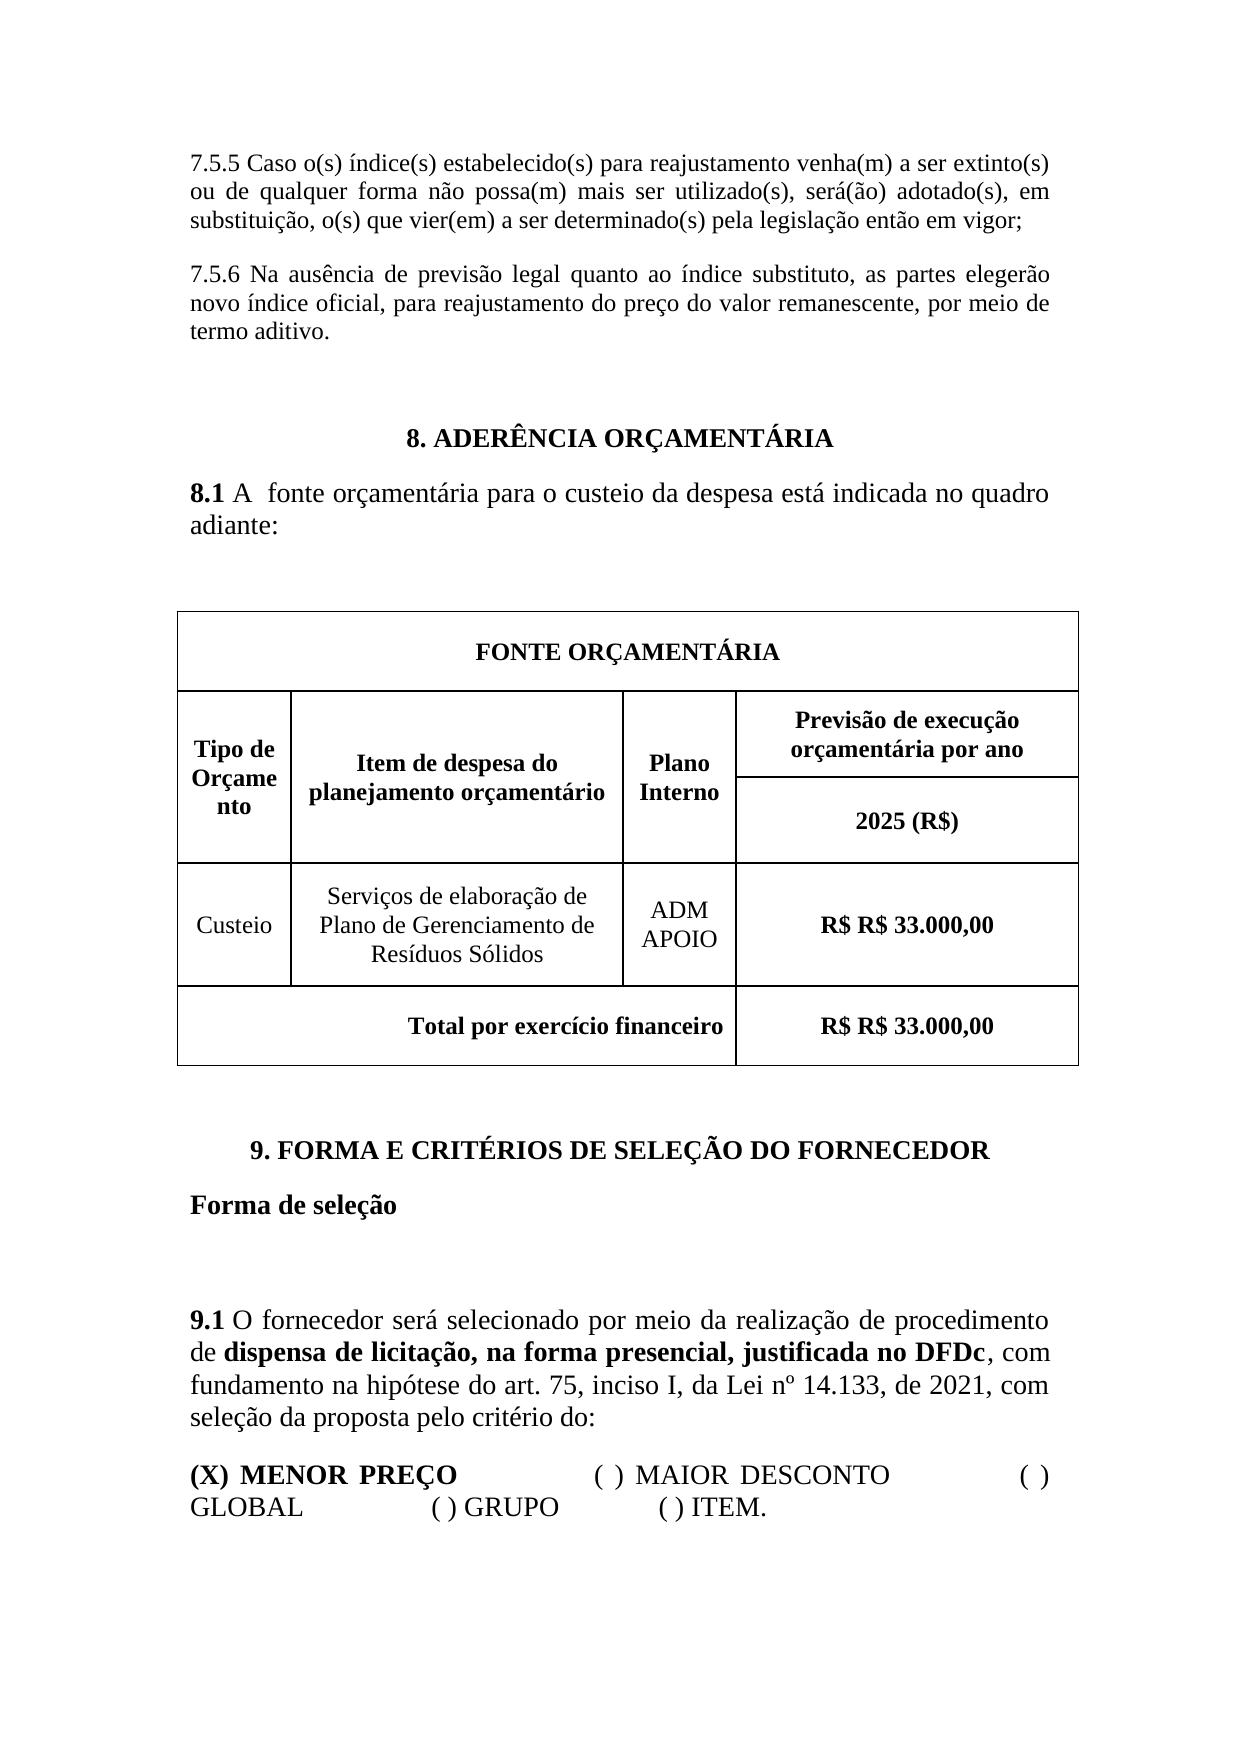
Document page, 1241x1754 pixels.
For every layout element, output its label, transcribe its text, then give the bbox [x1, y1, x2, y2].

text 8. ADERÊNCIA ORÇAMENTÁRIA [177, 422, 1063, 453]
table_cell ADM APOIO [624, 864, 735, 985]
table_cell R$ R$ 33.000,00 [737, 987, 1078, 1065]
text 9.1 O fornecedor será selecionado por meio da realização de procedimento de dispensa de licitação, na forma presencial, justificada no DFDc, com fundamento na hipótese do art. 75, inciso I, da Lei nº 14.133, de 2021, com seleção da proposta pelo critério do: [190, 1303, 1051, 1433]
table_cell Custeio [178, 864, 290, 985]
table_cell Serviços de elaboração de Plano de Gerenciamento de Resíduos Sólidos [292, 864, 622, 985]
table_cell Previsão de execução orçamentária por ano [737, 692, 1078, 776]
text Forma de seleção [190, 1188, 1051, 1221]
text 7.5.6 Na ausência de previsão legal quanto ao índice substituto, as partes elegerão novo índice oficial, para reajustamento do preço do valor remanescente, por meio de termo aditivo. [190, 259, 1051, 345]
table_cell Tipo de Orçamento [178, 692, 290, 862]
table_cell R$ R$ 33.000,00 [737, 864, 1078, 985]
table_cell Total por exercício financeiro [178, 987, 735, 1065]
text 8.1 A fonte orçamentária para o custeio da despesa está indicada no quadro adiante: [190, 476, 1051, 541]
table_cell 2025 (R$) [737, 778, 1078, 862]
text 9. FORMA e critérios DE SELEÇÃO DO FORNECEDOR [177, 1134, 1063, 1165]
table_header FONTE ORÇAMENTÁRIA [178, 612, 1078, 690]
text 7.5.5 Caso o(s) índice(s) estabelecido(s) para reajustamento venha(m) a ser extinto(s) ou de qualquer forma não possa(m) mais ser utilizado(s), será(ão) adotado(s), em substituição, o(s) que vier(em) a ser determinado(s) pela legislação então em vigor; [190, 148, 1051, 234]
table_cell Plano Interno [624, 692, 735, 862]
text (X) MENOR PREÇO ( ) MAIOR DESCONTO ( ) GLOBAL ( ) GRUPO ( ) ITEM. [190, 1458, 1051, 1522]
table_cell Item de despesa do planejamento orçamentário [292, 692, 622, 862]
